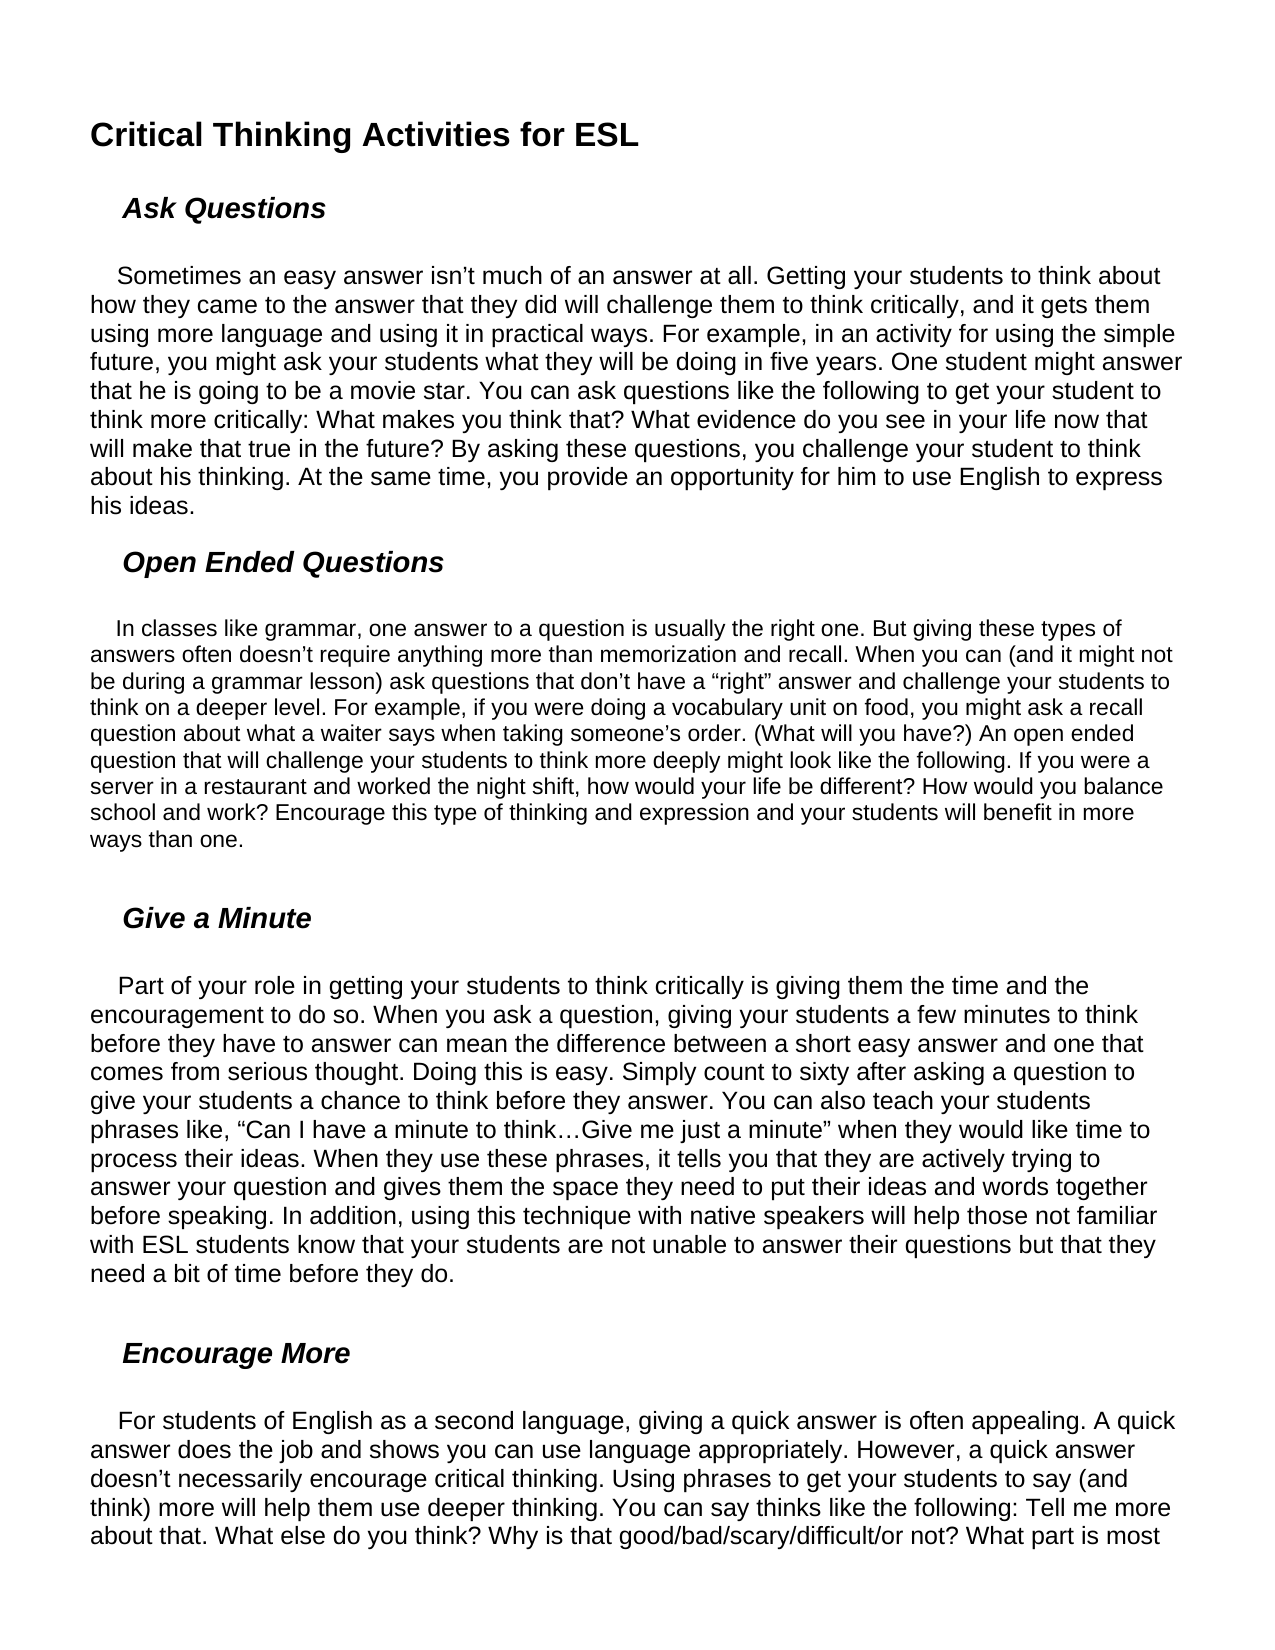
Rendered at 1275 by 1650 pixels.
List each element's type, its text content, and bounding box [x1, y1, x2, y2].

text Part of your role in getting your students to think critically is giving them the time and the encouragement to do so. When you ask a question, giving your students a few minutes to think before they have to answer can mean the difference between a short easy answer and one that comes from serious thought. Doing this is easy. Simply count to sixty after asking a question to give your students a chance to think before they answer. You can also teach your students phrases like, “Can I have a minute to think…Give me just a minute” when they would like time to process their ideas. When they use these phrases, it tells you that they are actively trying to answer your question and gives them the space they need to put their ideas and words together before speaking. In addition, using this technique with native speakers will help those not familiar with ESL students know that your students are not unable to answer their questions but that they need a bit of time before they do. [90, 971, 1185, 1287]
subtitle Critical Thinking Activities for ESL [90, 115, 1185, 154]
text Sometimes an easy answer isn’t much of an answer at all. Getting your students to think about how they came to the answer that they did will challenge them to think critically, and it gets them using more language and using it in practical ways. For example, in an activity for using the simple future, you might ask your students what they will be doing in five years. One student might answer that he is going to be a movie star. You can ask questions like the following to get your student to think more critically: What makes you think that? What evidence do you see in your life now that will make that true in the future? By asking these questions, you challenge your student to think about his thinking. At the same time, you provide an opportunity for him to use English to express his ideas. [90, 261, 1185, 520]
subtitle Ask Questions [90, 191, 1185, 225]
text In classes like grammar, one answer to a question is usually the right one. But giving these types of answers often doesn’t require anything more than memorization and recall. When you can (and it might not be during a grammar lesson) ask questions that don’t have a “right” answer and challenge your students to think on a deeper level. For example, if you were doing a vocabulary unit on food, you might ask a recall question about what a waiter says when taking someone’s order. (What will you have?) An open ended question that will challenge your students to think more deeply might look like the following. If you were a server in a restaurant and worked the night shift, how would your life be different? How would you balance school and work? Encourage this type of thinking and expression and your students will benefit in more ways than one. [90, 615, 1185, 852]
subtitle Open Ended Questions [90, 545, 1185, 578]
subtitle Give a Minute [90, 901, 1185, 934]
subtitle Encourage More [90, 1336, 1185, 1370]
text For students of English as a second language, giving a quick answer is often appealing. A quick answer does the job and shows you can use language appropriately. However, a quick answer doesn’t necessarily encourage critical thinking. Using phrases to get your students to say (and think) more will help them use deeper thinking. You can say thinks like the following: Tell me more about that. What else do you think? Why is that good/bad/scary/difficult/or not? What part is most [90, 1406, 1185, 1550]
